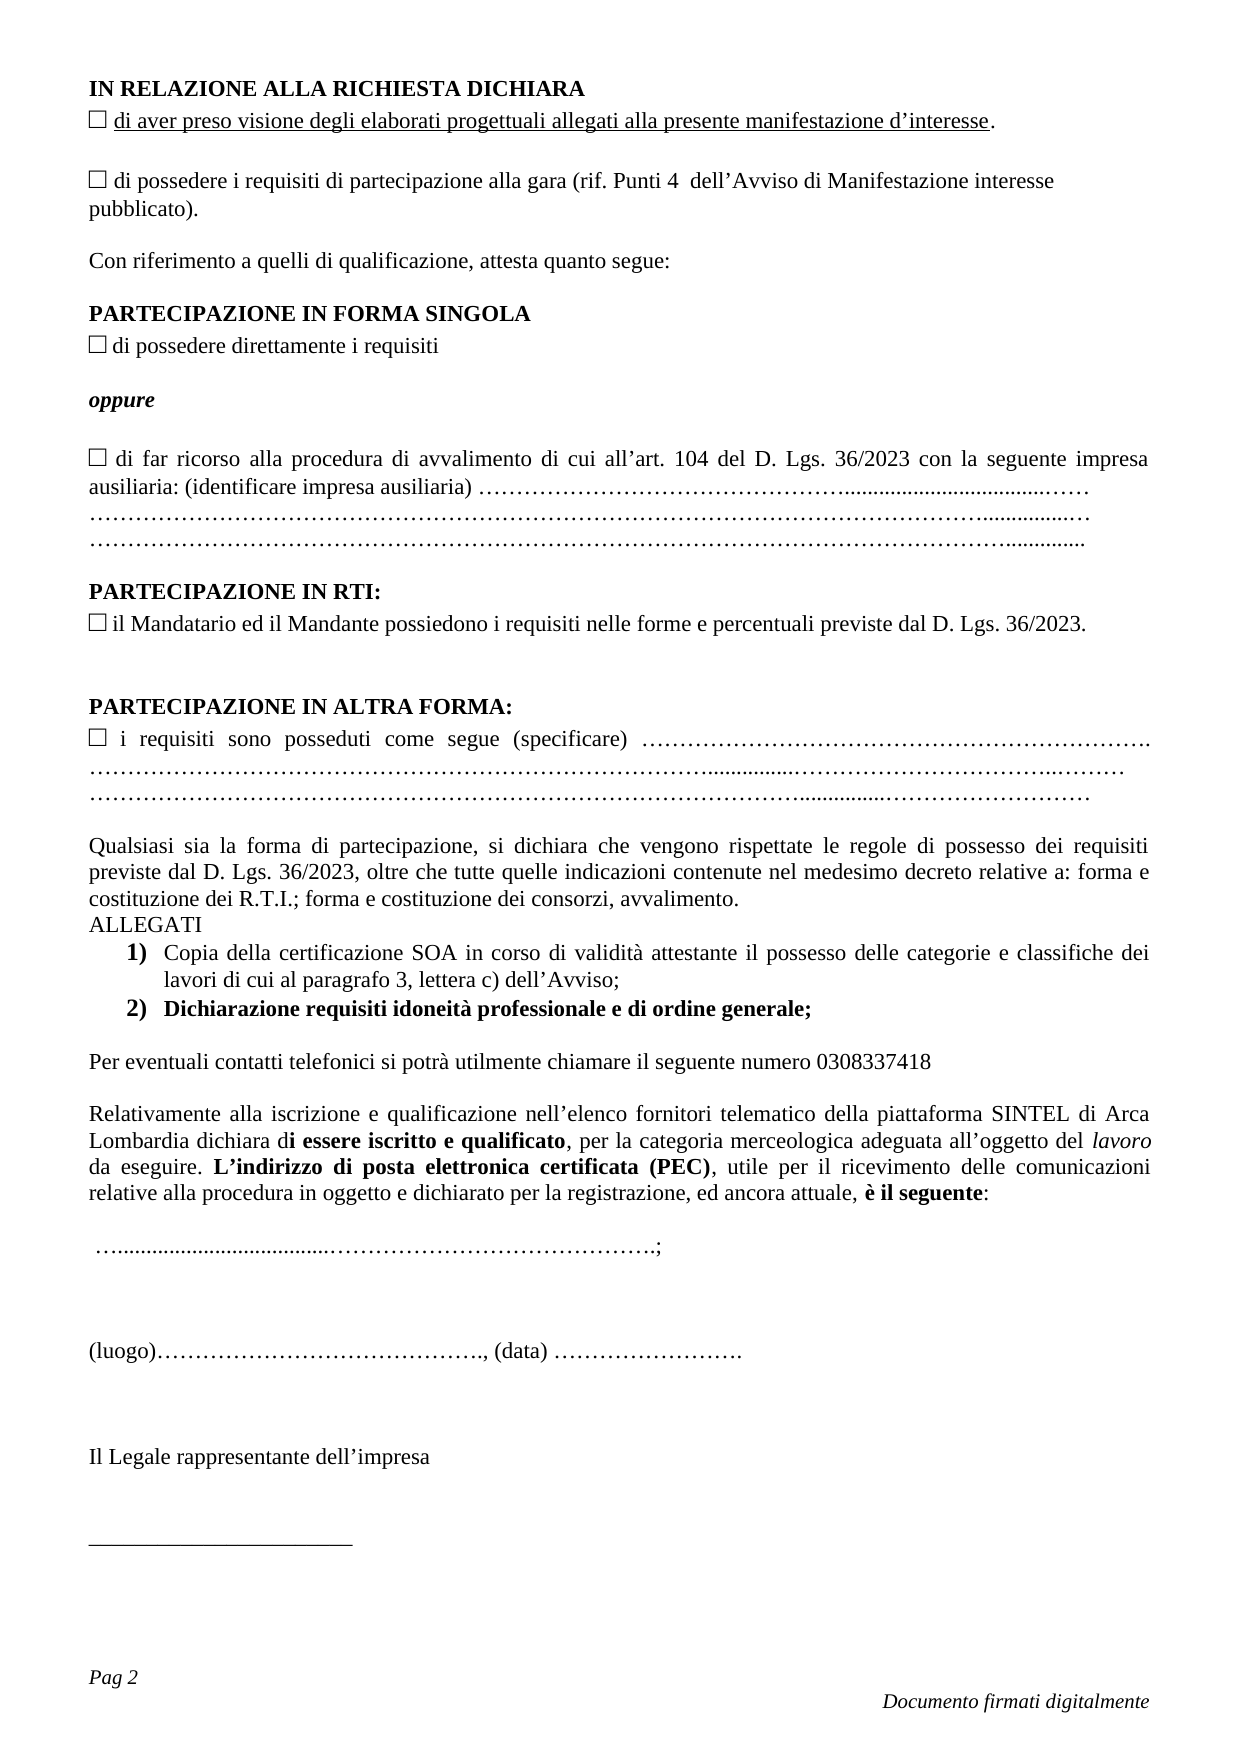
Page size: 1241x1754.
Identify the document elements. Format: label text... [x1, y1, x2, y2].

text Per eventuali contatti telefonici si potrà utilmente chiamare il seguente numero 0308337418 [89, 1048, 1152, 1074]
text ALLEGATI [89, 911, 1152, 937]
text ………………………………………………………………………………………………………...............… [89, 499, 1152, 525]
text …………………………………………………………………………………...............……………………… [89, 779, 1152, 806]
text □ di possedere direttamente i requisiti [89, 327, 1152, 360]
text PARTECIPAZIONE IN FORMA SINGOLA [89, 300, 1152, 327]
text ….....................................…………………………………….; [89, 1232, 1152, 1258]
text □ di aver preso visione degli elaborati progettuali allegati alla presente manifestazione d’interesse. [89, 101, 1152, 135]
list Copia della certificazione SOA in corso di validità attestante il possesso delle categorie e classifiche dei lavori di cui al paragrafo 3, lettera c) dell’Avviso; [126, 937, 1152, 993]
text (luogo)……………………………………., (data) ……………………. [89, 1338, 1152, 1364]
text ………………………………………………………………………………………………………….............. [89, 525, 1152, 552]
text IN RELAZIONE ALLA RICHIESTA DICHIARA [89, 75, 1152, 101]
text oppure [89, 386, 1152, 413]
text □ i requisiti sono posseduti come segue (specificare) …………………………………………………………. ………………………………………………………………………...............……………………………..……… [89, 719, 1152, 779]
text PARTECIPAZIONE IN RTI: [89, 578, 1152, 604]
text Qualsiasi sia la forma di partecipazione, si dichiara che vengono rispettate le regole di possesso dei requisiti previste dal D. Lgs. 36/2023, oltre che tutte quelle indicazioni contenute nel medesimo decreto relative a: forma e costituzione dei R.T.I.; forma e costituzione dei consorzi, avvalimento. [89, 832, 1152, 911]
text □ di possedere i requisiti di partecipazione alla gara (rif. Punti 4 dell’Avviso di Manifestazione interesse pubblicato). [89, 161, 1152, 221]
text □ di far ricorso alla procedura di avvalimento di cui all’art. 104 del D. Lgs. 36/2023 con la seguente impresa ausiliaria: (identificare impresa ausiliaria) …………………………………………...................................…… [89, 439, 1152, 499]
text Con riferimento a quelli di qualificazione, attesta quanto segue: [89, 247, 1152, 274]
text _______________________ [89, 1522, 1152, 1548]
list Dichiarazione requisiti idoneità professionale e di ordine generale; [126, 993, 1152, 1021]
text PARTECIPAZIONE IN ALTRA FORMA: [89, 693, 1152, 719]
text □ il Mandatario ed il Mandante possiedono i requisiti nelle forme e percentuali previste dal D. Lgs. 36/2023. [89, 604, 1152, 638]
text Relativamente alla iscrizione e qualificazione nell’elenco fornitori telematico della piattaforma SINTEL di Arca Lombardia dichiara di essere iscritto e qualificato, per la categoria merceologica adeguata all’oggetto del lavoro da eseguire. L’indirizzo di posta elettronica certificata (PEC), utile per il ricevimento delle comunicazioni relative alla procedura in oggetto e dichiarato per la registrazione, ed ancora attuale, è il seguente: [89, 1100, 1152, 1206]
text Il Legale rappresentante dell’impresa [89, 1443, 1152, 1469]
